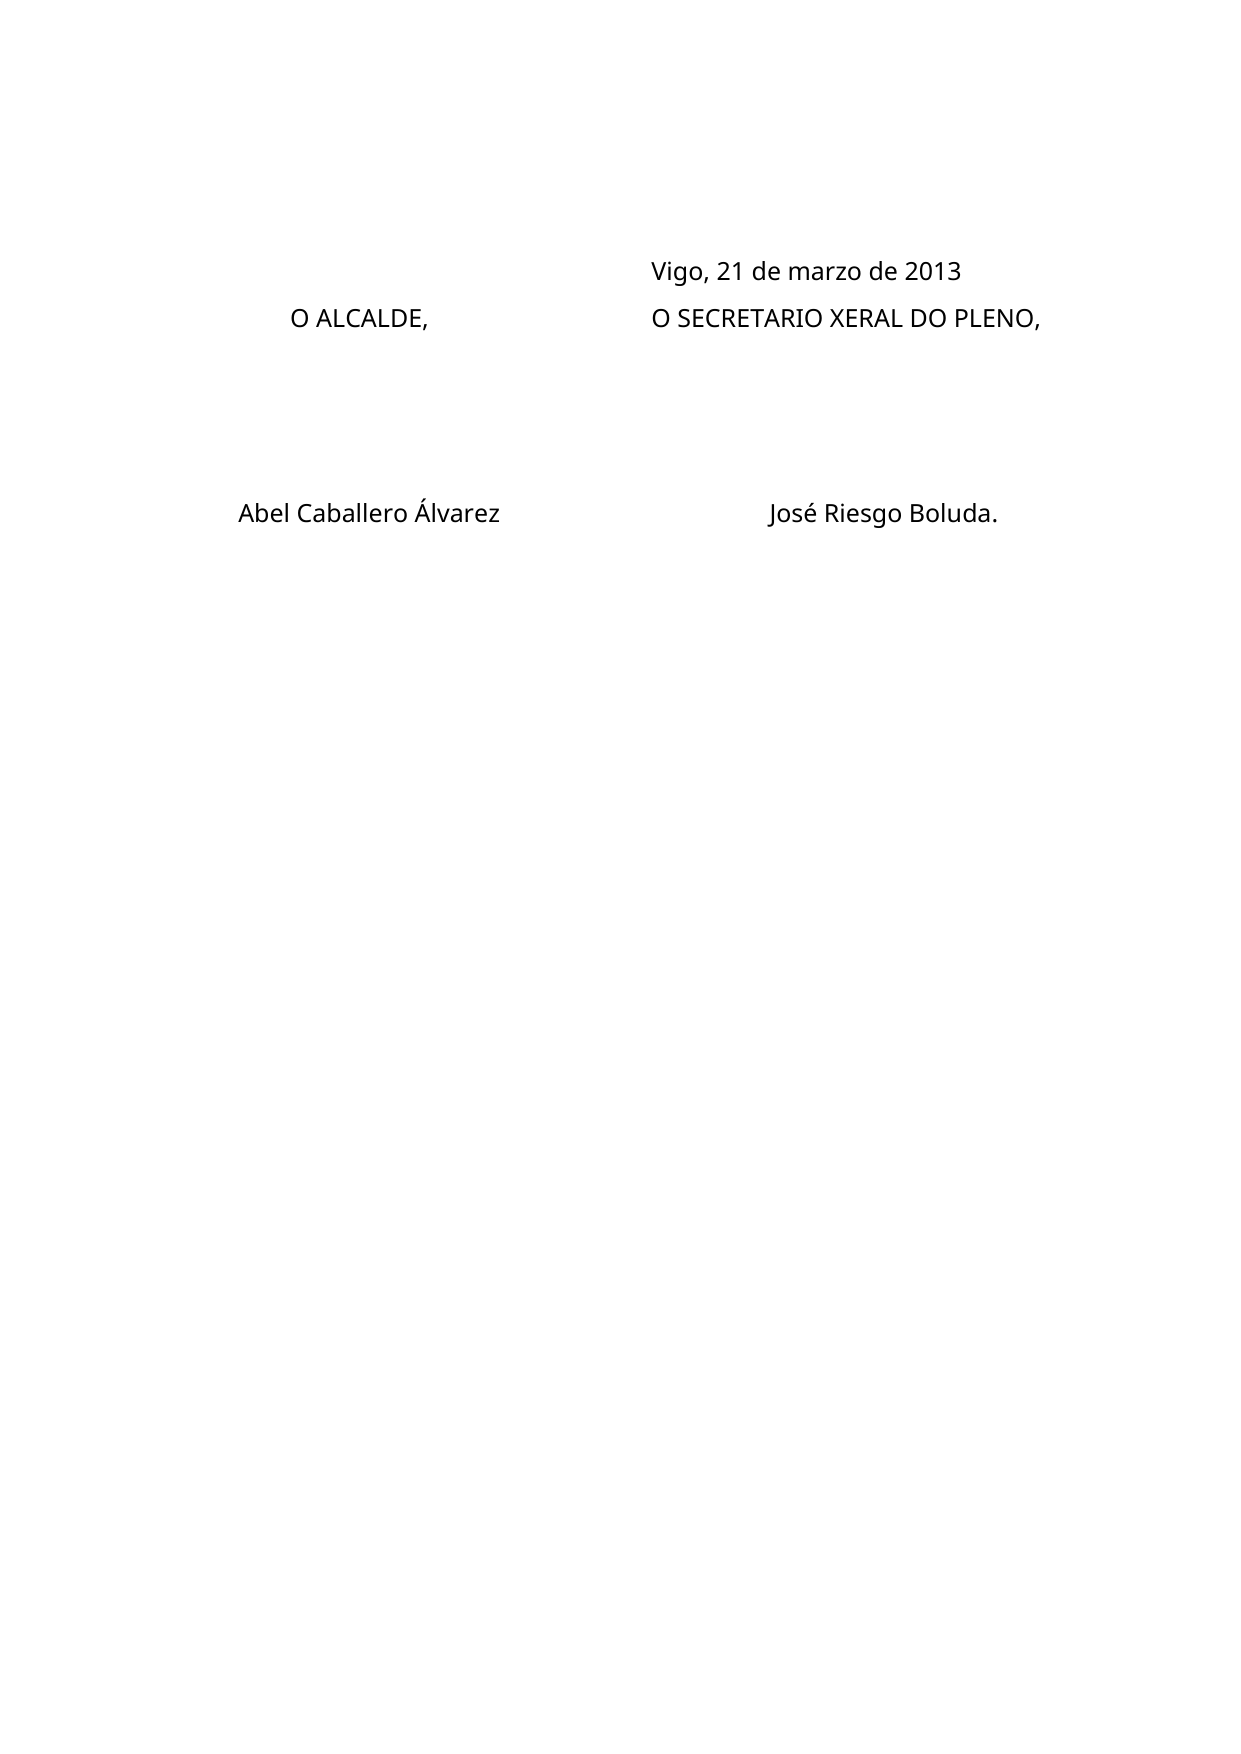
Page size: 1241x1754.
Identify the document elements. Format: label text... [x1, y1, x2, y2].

text Abel Caballero Álvarez José Riesgo Boluda. [179, 496, 1146, 530]
text Vigo, 21 de marzo de 2013 [179, 254, 1146, 288]
text O ALCALDE, O SECRETARIO XERAL DO PLENO, [179, 301, 1146, 334]
